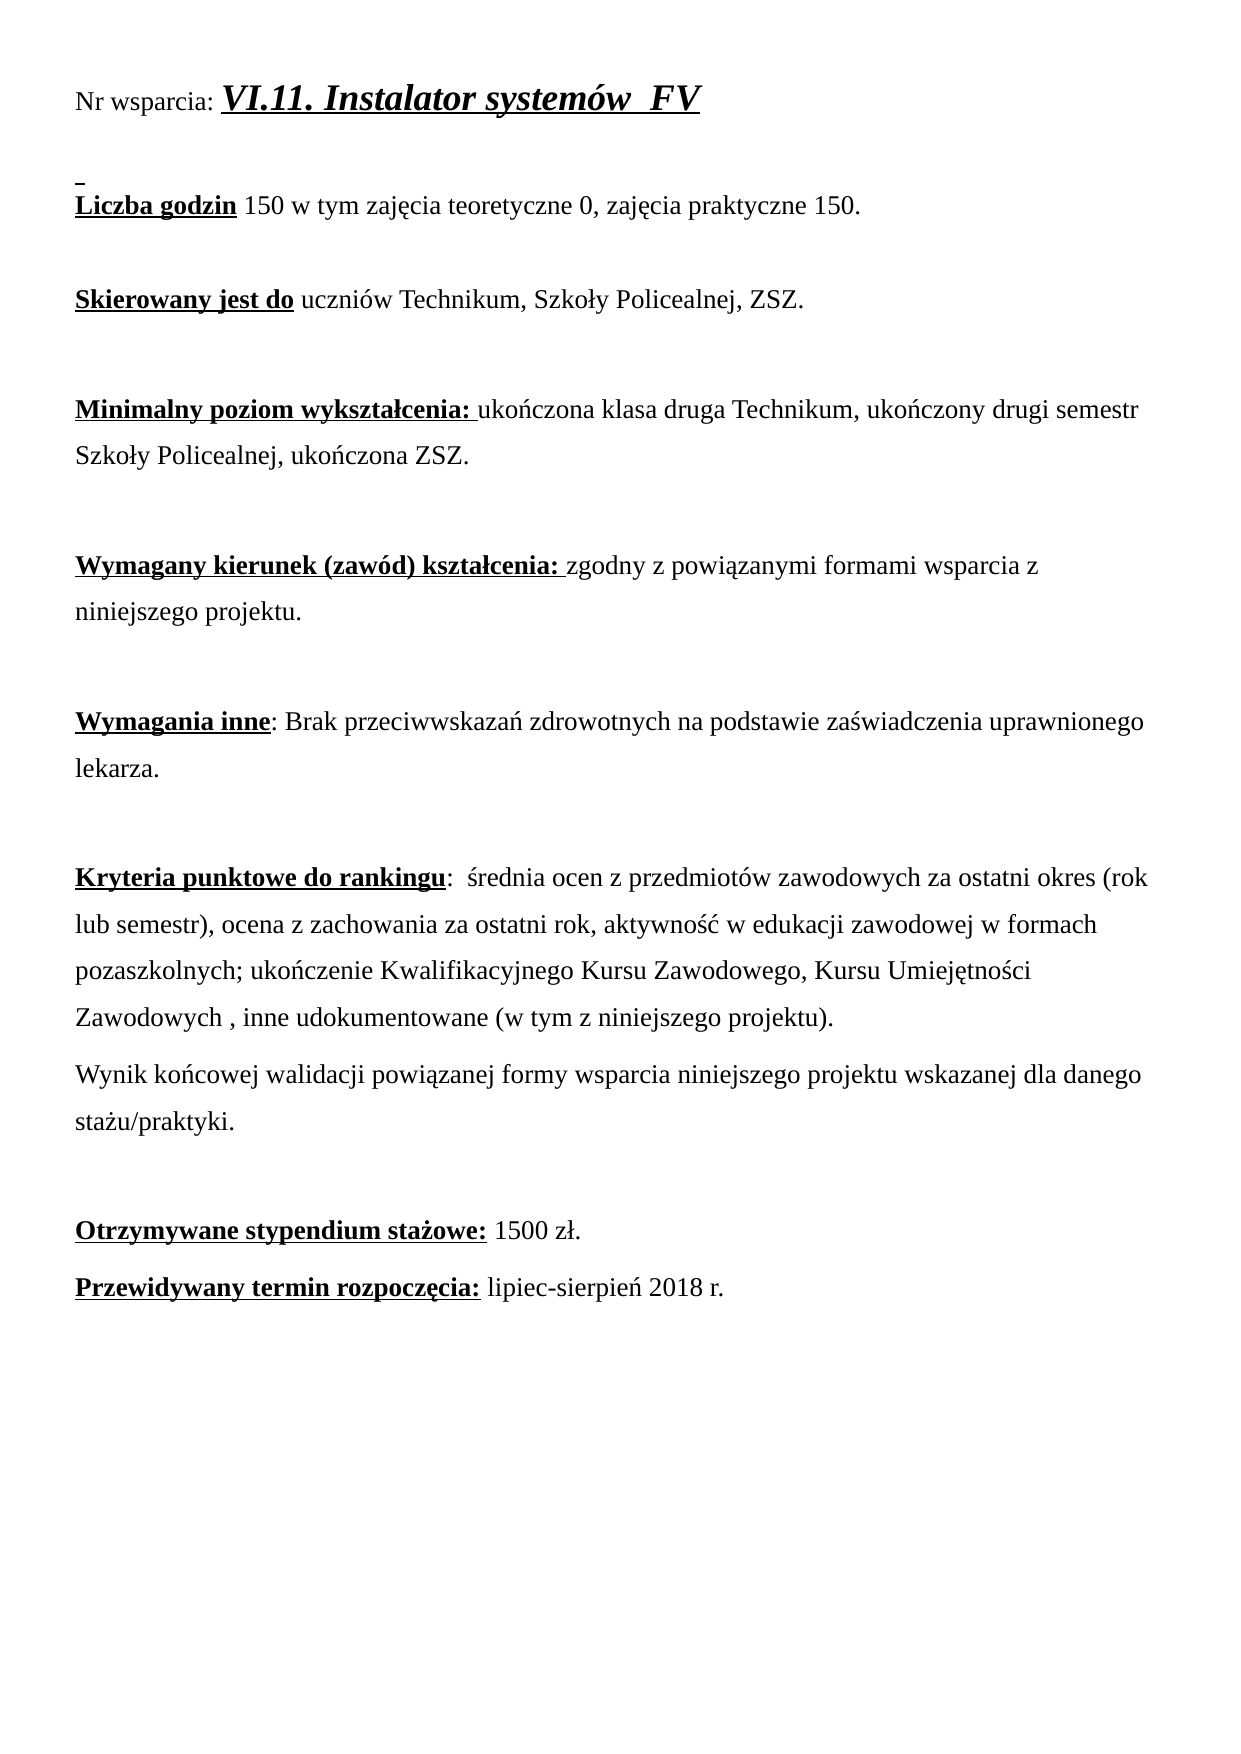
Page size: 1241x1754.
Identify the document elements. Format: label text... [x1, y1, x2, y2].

text Wynik końcowej walidacji powiązanej formy wsparcia niniejszego projektu wskazanej dla danego stażu/praktyki. [75, 1058, 1165, 1136]
text Wymagany kierunek (zawód) kształcenia: zgodny z powiązanymi formami wsparcia z niniejszego projektu. [75, 549, 1165, 627]
text Liczba godzin 150 w tym zajęcia teoretyczne 0, zajęcia praktyczne 150. [75, 189, 1165, 220]
text Kryteria punktowe do rankingu: średnia ocen z przedmiotów zawodowych za ostatni okres (rok lub semestr), ocena z zachowania za ostatni rok, aktywność w edukacji zawodowej w formach pozaszkolnych; ukończenie Kwalifikacyjnego Kursu Zawodowego, Kursu Umiejętności Zawodowych , inne udokumentowane (w tym z niniejszego projektu). [75, 861, 1165, 1032]
text Minimalny poziom wykształcenia: ukończona klasa druga Technikum, ukończony drugi semestr Szkoły Policealnej, ukończona ZSZ. [75, 393, 1165, 471]
text Przewidywany termin rozpoczęcia: lipiec-sierpień 2018 r. [75, 1271, 1165, 1303]
text Nr wsparcia: VI.11. Instalator systemów FV [75, 75, 1165, 118]
text Skierowany jest do uczniów Technikum, Szkoły Policealnej, ZSZ. [75, 283, 1165, 314]
text Otrzymywane stypendium stażowe: 1500 zł. [75, 1214, 1165, 1246]
text Wymagania inne: Brak przeciwwskazań zdrowotnych na podstawie zaświadczenia uprawnionego lekarza. [75, 705, 1165, 783]
